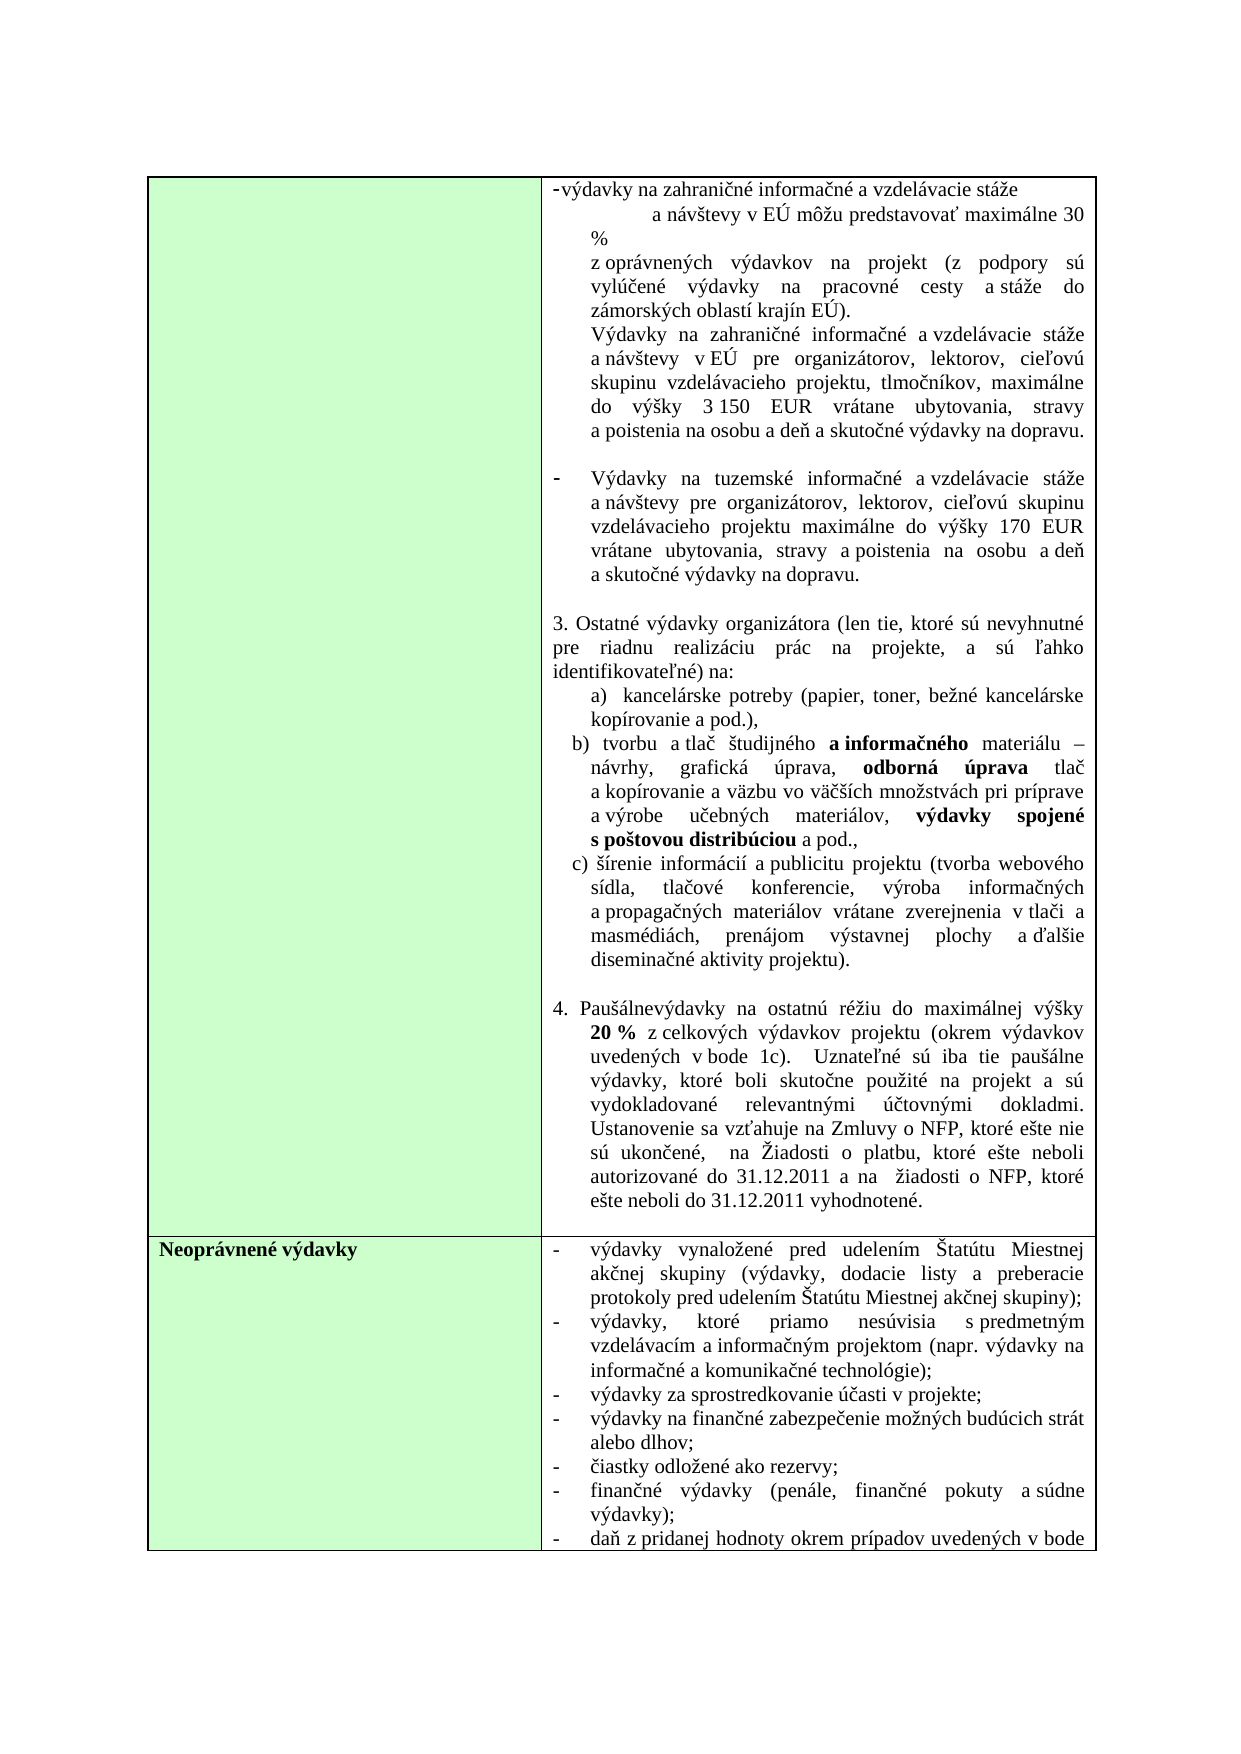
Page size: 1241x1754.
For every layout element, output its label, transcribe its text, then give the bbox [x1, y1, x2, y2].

table_cell výdavky vynaložené pred udelením Štatútu Miestnej akčnej skupiny (výdavky, dodacie listy a preberacie protokoly pred udelením Štatútu Miestnej akčnej skupiny); výdavky, ktoré priamo nesúvisia s predmetným vzdelávacím a informačným projektom (napr. výdavky na informačné a komunikačné technológie); výdavky za sprostredkovanie účasti v projekte; výdavky na finančné zabezpečenie možných budúcich strát alebo dlhov; čiastky odložené ako rezervy; finančné výdavky (penále, finančné pokuty a súdne výdavky); daň z pridanej hodnoty okrem prípadov uvedených v bode [542, 1237, 1095, 1550]
table_cell [149, 178, 541, 1236]
table_cell Podpora sa poskytuje na nasledovné výdavky spojené so zabezpečením a realizáciou vzdelávacieho a informačného projektu 1 interné výdavky organizátora (platy, cestovné a ubytovanie pre zamestnancov organizátora, výdavky spojené s účtovníctvom a ekonomikou riadenia projektu); a) personálne výdavky – platy vrátane odvodov garantom (projektový, organizačný, finančný manažment a administrátor), b) cestovné, stravné a ubytovanie pre zamestnancov organizátora (podľa zákona NR č. 283/2002 Z. z. o cestovných náhradách v znení neskorších predpisov) v prípade, ak sa aktivity projektu realizujú mimo sídla žiadateľa. Preplatenie týchto výdavkov možno v rámci projektu uplatniť pri cestách zamestnancov organizátora z miesta pravidelného pracoviska alebo bydliska na miesto konania vzdelávacieho projektu a späť. Za oprávnené cestovné výdavky sa považujú reálne cestovné výdavky doložené platným cestovným lístkom za leteckú, železničnú, autobusovú dopravu a mestskú hromadnú dopravu. Výdavky na stravu a ubytovanie Výdavky na stravu a ubytovanie výdavky na ubytovanie nesmú prekročiť maximálne stanovenú čiastku 170 EUR/deň/osobu. výdavky na stravu nesmú prekročiť maximálne stanovenú čiastku 30 EUR/deň/osobu. Výdavky na automobilovú dopravu pri použití súkromného automobilu: v zmysle interných predpisov konečného prijímateľa finančnej pomoci. pri použití taxíka: skutočné výdavky; pri použití motorového vozidla organizácie na prepravu zamestnancov organizátora na základe „Oopatrenia Ministerstva práce, sociálnych vecí a rodiny SR (ďalej len „MPSVR SR“) o sumách základnej náhrady za používanie cestných motorových vozidiel pri pracovných cestách“ + výdavky na spotrebu a PHM na základe údajov technického preukazu motorového vozidla; na akékoľvek cesty mimo miest konania vzdelávacieho projektu (stáže a návštevy), ktoré musia byť zdôvodnené ako cesty, ktoré súvisia so zabezpečením a realizáciou projektu. c) výdavky na použitie priestorov a techniky vo vlastnej réžii (môžu tu byť zahrnuté výdavky na použitie vlastného učebného priestoru, vlastnej didaktickej techniky a vlastného ubytovacieho priestoru) v súlade s interným predpisom. 2 externé výdavky organizátora a) personálne výdavky lektorom, prekladateľom, autorom študijných materiálov, oponentom, tlmočníkom Prípustné maximálne sadzby: honoráre lektorom a autorom študijných a propagačných materiálov (vrátane vlastných lektorov a autorov organizátora)............................... 170 € /1 hod. honoráre tlmočníkom .................70€ /1 hod. honoráre prekladateľom.............30€ 1 str. honoráre oponentom...................30€/1str. Uvedené sumy musia zahŕňať príspevky organizácie do zdravotných a sociálnych poisťovní, ale nesmusia zahŕňať žiadne prémie, odmeny alebo podiely na zisku. b) cestovné (vrátane hromadnej prepravy), stravné a ubytovanie pre účastníkov vzdelávacej aktivity, lektorov, tlmočníkov; Preplatenie týchto výdavkov možno v rámci projektu uplatniť pri cestách lektorov, tlmočníkov a cieľovej skupiny vzdelávacieho projektu z miesta bydliska na miesto konania vzdelávacieho projektu a späť. Za oprávnené cestovné výdavky sa považujú reálne cestovné výdavky doložené platným cestovným lístkom za leteckú dopravu, železničnú, autobusovú dopravu a MHD. Výdavky na stravu a ubytovanie c) Výdavky na stravu a ubytovanie (pre účastníkov vzdelávacej aktivity, lektorov a tlmočníkov)výdavky na ubytovanie nesmú prekročiť maximálne stanovenú čiastku 170 EUR/deň/osobu. výdavky na stravu nesmú prekročiť maximálne stanovenú čiastku 30 EUR/deň/osobu. Výdavky na automobilovú dopravu: pri použití súkromného automobilu: v zmysle interných predpisov konečného prijímateľa finančnej pomoci. pri použití taxíka: skutočné výdavky; pri použití motorového vozidla organizácie na prepravu lektorov, tlmočníkov a cieľovej skupine vzdelávacieho projektu na základe „Opatrenia MPSVR SR o sumách základnej náhrady za používanie cestných motorových vozidiel pri pracovných cestách + výdavky na spotrebu PHM na základe údajov technického preukazu motorového vozidla; na akékoľvek cesty mimo miest konania vzdelávacieho projektu (stáže a návštevy), ktoré musia byť zdôvodnené ako cesty, ktoré súvisia so zabezpečením a realizáciou projektu. - výdavky na prenájom didaktickej techniky, prenájom učebného priestoru – sú oprávnenými výdavkami za predpokladu, že sa zakladajú na skutočných výdavkoch, týkajúcich sa realizácie projektu a sú riadne preukázateľné, výdavky na zahraničné informačné a vzdelávacie stáže a návštevy v EÚ môžu predstavovať maximálne 30 % z oprávnených výdavkov na projekt (z podpory sú vylúčené výdavky na pracovné cesty a stáže do zámorských oblastí krajín EÚ). Výdavky na zahraničné informačné a vzdelávacie stáže a návštevy v EÚ pre organizátorov, lektorov, cieľovú skupinu vzdelávacieho projektu, tlmočníkov, maximálne do výšky 3 150 EUR vrátane ubytovania, stravy a poistenia na osobu a deň a skutočné výdavky na dopravu. Výdavky na tuzemské informačné a vzdelávacie stáže a návštevy pre organizátorov, lektorov, cieľovú skupinu vzdelávacieho projektu maximálne do výšky 170 EUR vrátane ubytovania, stravy a poistenia na osobu a deň a skutočné výdavky na dopravu. 3. Ostatné výdavky organizátora (len tie, ktoré sú nevyhnutné pre riadnu realizáciu prác na projekte, a sú ľahko identifikovateľné) na: a) kancelárske potreby (papier, toner, bežné kancelárske kopírovanie a pod.), b) tvorbu a tlač študijného a informačného materiálu – návrhy, grafická úprava, odborná úprava tlač a kopírovanie a väzbu vo väčších množstvách pri príprave a výrobe učebných materiálov, výdavky spojené s poštovou distribúciou a pod., c) šírenie informácií a publicitu projektu (tvorba webového sídla, tlačové konferencie, výroba informačných a propagačných materiálov vrátane zverejnenia v tlači a masmédiách, prenájom výstavnej plochy a ďalšie diseminačné aktivity projektu). 4. Paušálnevýdavky na ostatnú réžiu do maximálnej výšky 20 % z celkových výdavkov projektu (okrem výdavkov uvedených v bode 1c). Uznateľné sú iba tie paušálne výdavky, ktoré boli skutočne použité na projekt a sú vydokladované relevantnými účtovnými dokladmi. Ustanovenie sa vzťahuje na Zmluvy o NFP, ktoré ešte nie sú ukončené, na Žiadosti o platbu, ktoré ešte neboli autorizované do 31.12.2011 a na žiadosti o NFP, ktoré ešte neboli do 31.12.2011 vyhodnotené. [542, 178, 1095, 1236]
table_cell Neoprávnené výdavky [149, 1237, 541, 1550]
